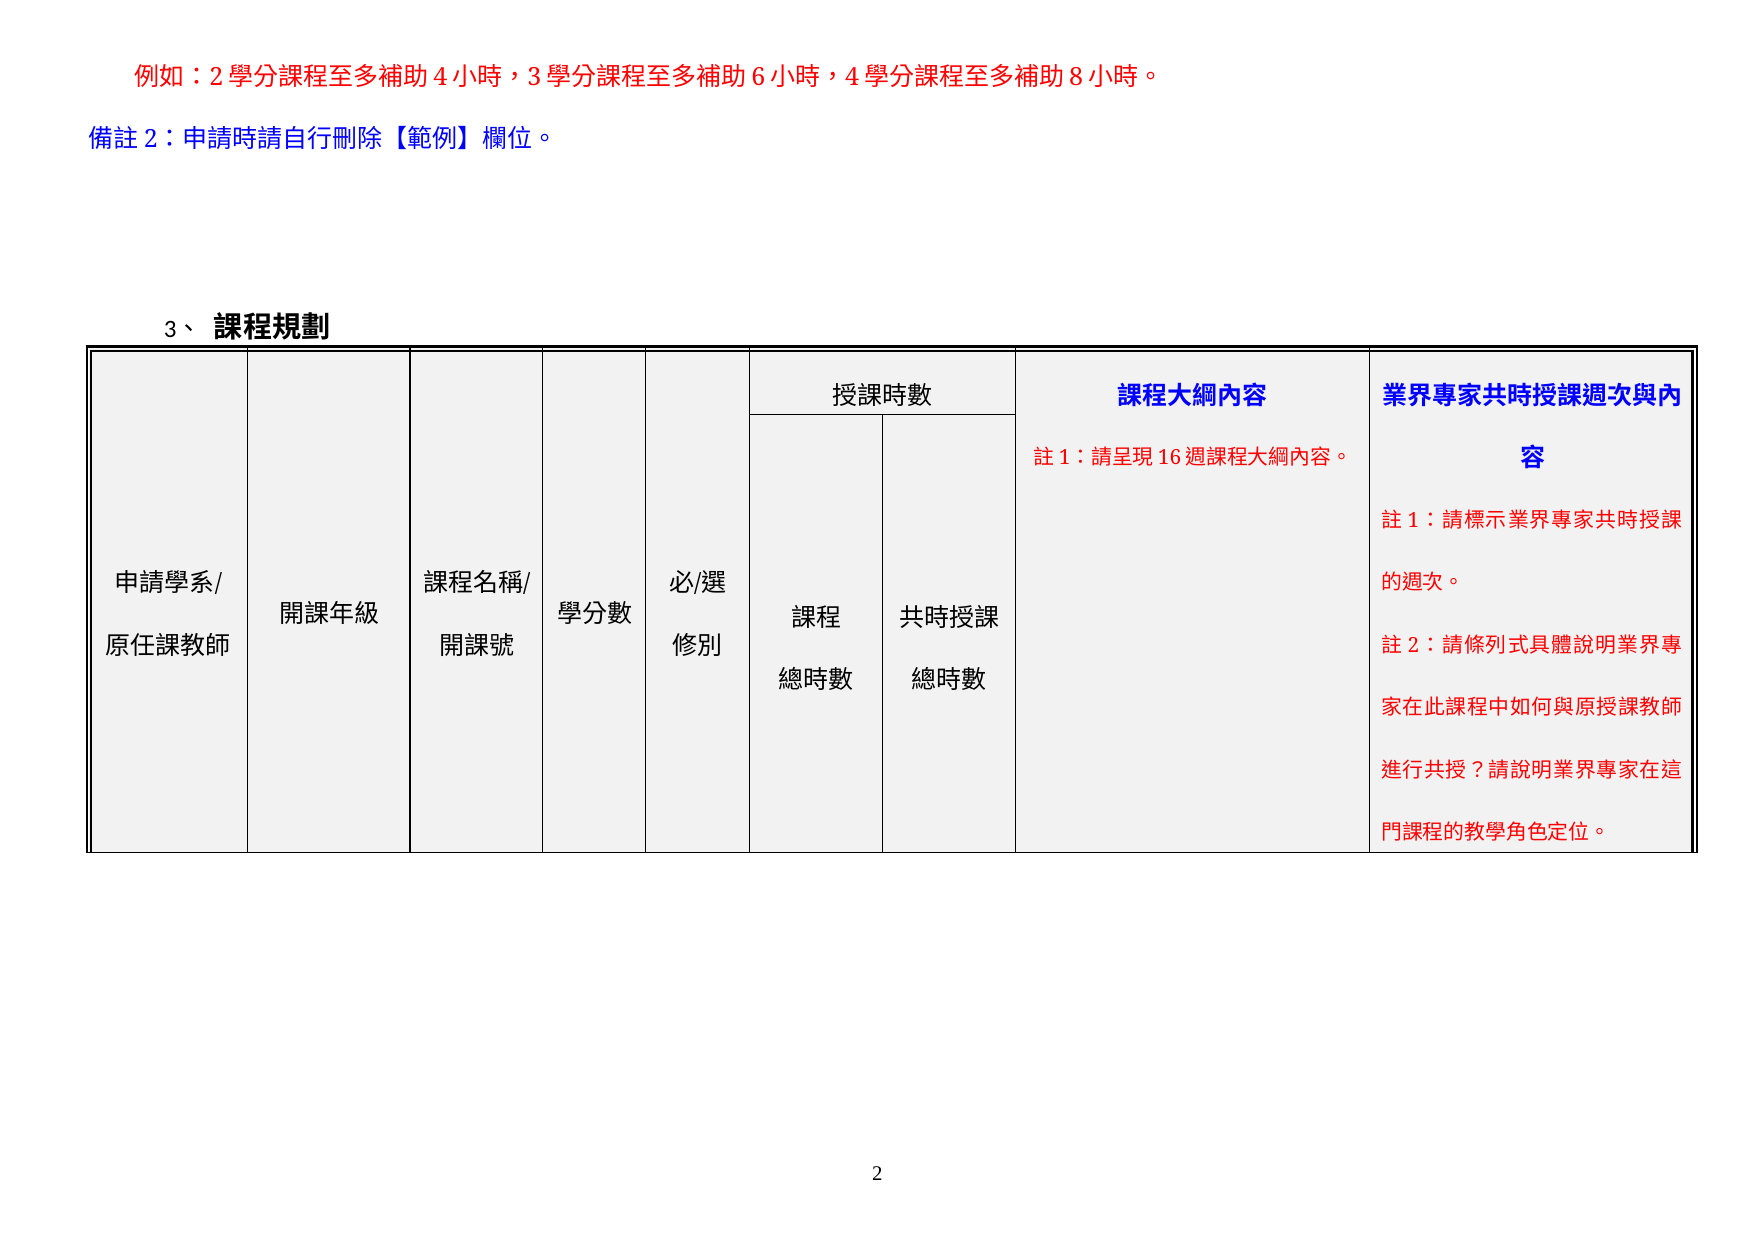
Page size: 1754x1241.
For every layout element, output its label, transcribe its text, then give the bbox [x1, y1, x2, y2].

text 例如：2學分課程至多補助4小時，3學分課程至多補助6小時，4學分課程至多補助8小時。 [89, 33, 1665, 95]
table_header 課程名稱/ 開課號 [411, 352, 542, 852]
table_header 開課年級 [248, 352, 409, 852]
table_header 業界專家共時授課週次與內容 註1：請標示業界專家共時授課的週次。 註2：請條列式具體說明業界專家在此課程中如何與原授課教師進行共授？請說明業界專家在這門課程的教學角色定位。 [1370, 352, 1691, 852]
text 備註2：申請時請自行刪除【範例】欄位。 [89, 95, 1665, 158]
list 課程規劃 [164, 283, 1640, 345]
table_cell 課程 總時數 [750, 415, 882, 852]
table_header 課程大綱內容 註1：請呈現16週課程大綱內容。 [1016, 352, 1369, 852]
table_header 授課時數 [750, 352, 1015, 414]
table_header 學分數 [543, 352, 645, 852]
table_header 申請學系/ 原任課教師 [92, 352, 247, 852]
table_cell 共時授課總時數 [883, 415, 1015, 852]
table_header 必/選修別 [646, 352, 749, 852]
